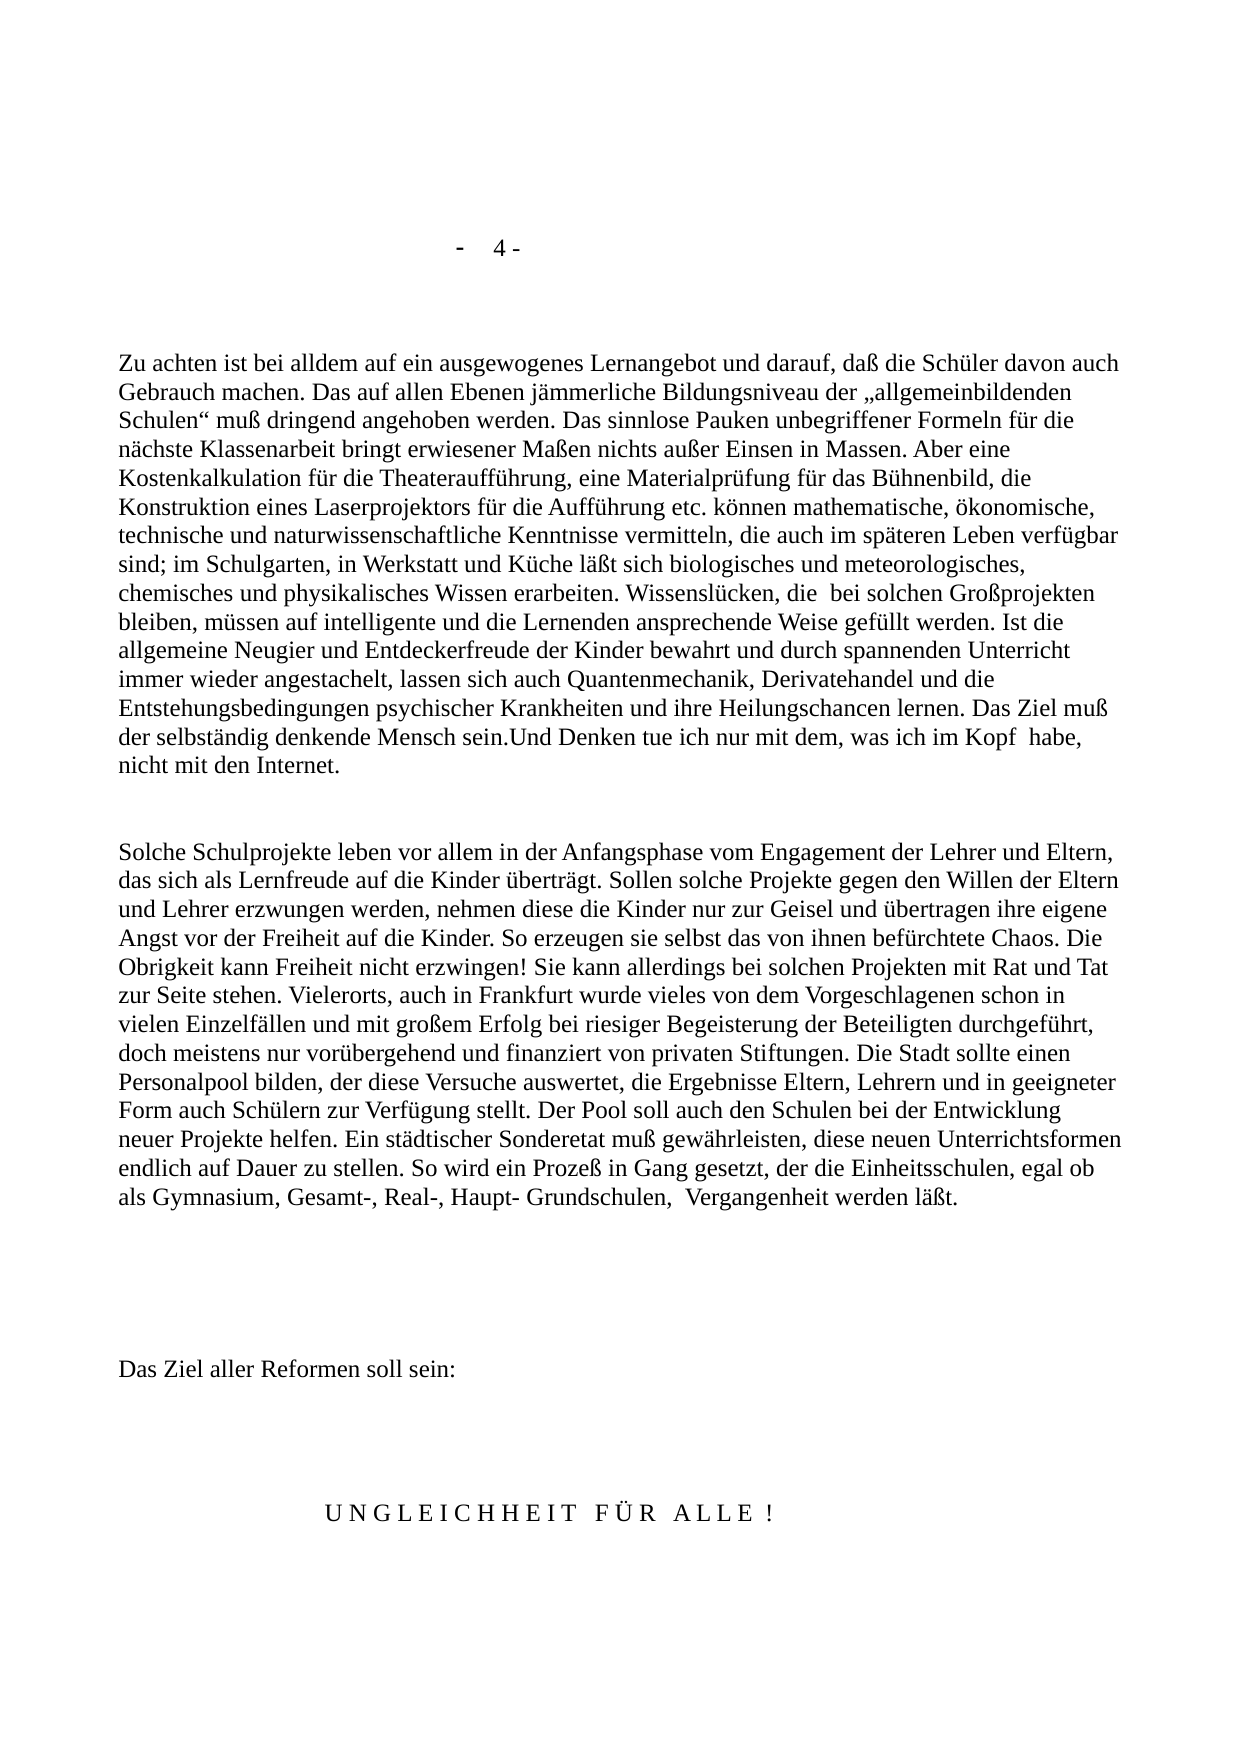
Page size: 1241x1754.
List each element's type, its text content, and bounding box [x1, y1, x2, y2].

text Zu achten ist bei alldem auf ein ausgewogenes Lernangebot und darauf, daß die Schüler davon auch Gebrauch machen. Das auf allen Ebenen jämmerliche Bildungsniveau der „allgemeinbildenden Schulen“ muß dringend angehoben werden. Das sinnlose Pauken unbegriffener Formeln für die nächste Klassenarbeit bringt erwiesener Maßen nichts außer Einsen in Massen. Aber eine Kostenkalkulation für die Theateraufführung, eine Materialprüfung für das Bühnenbild, die Konstruktion eines Laserprojektors für die Aufführung etc. können mathematische, ökonomische, technische und naturwissenschaftliche Kenntnisse vermitteln, die auch im späteren Leben verfügbar sind; im Schulgarten, in Werkstatt und Küche läßt sich biologisches und meteorologisches, chemisches und physikalisches Wissen erarbeiten. Wissenslücken, die bei solchen Großprojekten bleiben, müssen auf intelligente und die Lernenden ansprechende Weise gefüllt werden. Ist die allgemeine Neugier und Entdeckerfreude der Kinder bewahrt und durch spannenden Unterricht immer wieder angestachelt, lassen sich auch Quantenmechanik, Derivatehandel und die Entstehungsbedingungen psychischer Krankheiten und ihre Heilungschancen lernen. Das Ziel muß der selbständig denkende Mensch sein.Und Denken tue ich nur mit dem, was ich im Kopf habe, nicht mit den Internet. [118, 348, 1122, 779]
text Solche Schulprojekte leben vor allem in der Anfangsphase vom Engagement der Lehrer und Eltern, das sich als Lernfreude auf die Kinder überträgt. Sollen solche Projekte gegen den Willen der Eltern und Lehrer erzwungen werden, nehmen diese die Kinder nur zur Geisel und übertragen ihre eigene Angst vor der Freiheit auf die Kinder. So erzeugen sie selbst das von ihnen befürchtete Chaos. Die Obrigkeit kann Freiheit nicht erzwingen! Sie kann allerdings bei solchen Projekten mit Rat und Tat zur Seite stehen. Vielerorts, auch in Frankfurt wurde vieles von dem Vorgeschlagenen schon in vielen Einzelfällen und mit großem Erfolg bei riesiger Begeisterung der Beteiligten durchgeführt, doch meistens nur vorübergehend und finanziert von privaten Stiftungen. Die Stadt sollte einen Personalpool bilden, der diese Versuche auswertet, die Ergebnisse Eltern, Lehrern und in geeigneter Form auch Schülern zur Verfügung stellt. Der Pool soll auch den Schulen bei der Entwicklung neuer Projekte helfen. Ein städtischer Sonderetat muß gewährleisten, diese neuen Unterrichtsformen endlich auf Dauer zu stellen. So wird ein Prozeß in Gang gesetzt, der die Einheitsschulen, egal ob als Gymnasium, Gesamt-, Real-, Haupt- Grundschulen, Vergangenheit werden läßt. [118, 837, 1122, 1211]
text Das Ziel aller Reformen soll sein: [118, 1354, 1122, 1383]
text U N G L E I C H H E I T F Ü R A L L E ! [118, 1498, 1122, 1527]
list 4 - [456, 233, 1122, 262]
